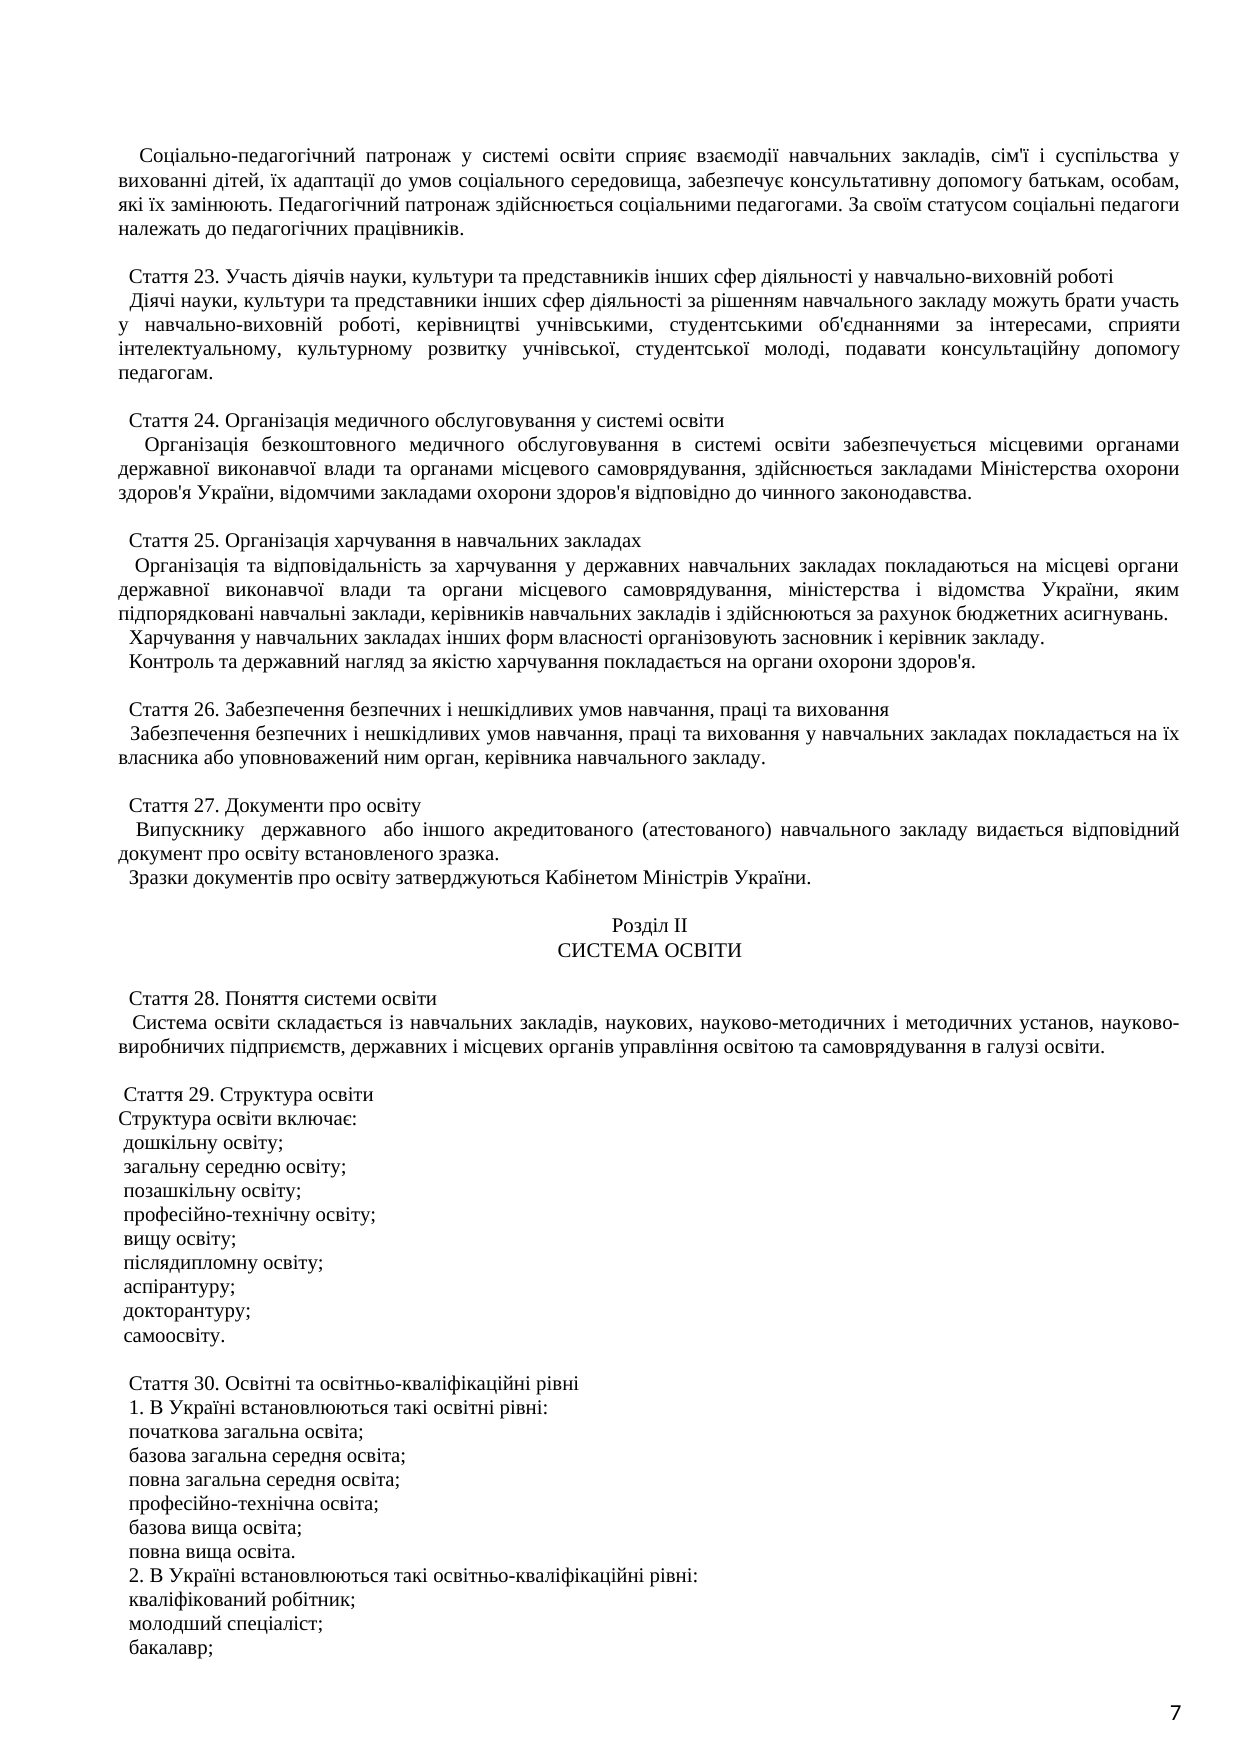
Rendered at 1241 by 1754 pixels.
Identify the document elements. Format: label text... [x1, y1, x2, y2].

text повна вища освіта. [118, 1539, 1181, 1563]
text вищу освіту; [118, 1226, 1181, 1250]
text Стаття 27. Документи про освіту [118, 793, 1181, 817]
text професійно-технічну освіту; [118, 1202, 1181, 1226]
text Стаття 25. Організація харчування в навчальних закладах [118, 528, 1181, 552]
text Стаття 28. Поняття системи освіти [118, 986, 1181, 1010]
text дошкільну освіту; [118, 1130, 1181, 1154]
text 1. В Україні встановлюються такі освітні рівні: [118, 1395, 1181, 1419]
text Стаття 29. Структура освіти [118, 1082, 1181, 1106]
text 2. В Україні встановлюються такі освітньо-кваліфікаційні рівні: [118, 1563, 1181, 1587]
text Стаття 24. Організація медичного обслуговування у системі освіти [118, 408, 1181, 432]
text Стаття 30. Освітні та освітньо-кваліфікаційні рівні [118, 1371, 1181, 1395]
text Забезпечення безпечних і нешкідливих умов навчання, праці та виховання у навчальних закладах покладається на їх власника або уповноважений ним орган, керівника навчального закладу. [118, 721, 1181, 769]
text Структура освіти включає: [118, 1106, 1181, 1130]
text СИСТЕМА ОСВІТИ [118, 937, 1181, 962]
text молодший спеціаліст; [118, 1611, 1181, 1635]
text Розділ II [118, 913, 1181, 937]
text Система освіти складається із навчальних закладів, наукових, науково-методичних і методичних установ, науково-виробничих підприємств, державних і місцевих органів управління освітою та самоврядування в галузі освіти. [118, 1010, 1181, 1058]
text аспірантуру; [118, 1274, 1181, 1298]
text базова загальна середня освіта; [118, 1443, 1181, 1467]
text докторантуру; [118, 1298, 1181, 1322]
text бакалавр; [118, 1635, 1181, 1659]
text Контроль та державний нагляд за якістю харчування покладається на органи охорони здоров'я. [118, 649, 1181, 673]
text професійно-технічна освіта; [118, 1491, 1181, 1515]
text Зразки документів про освіту затверджуються Кабінетом Міністрів України. [118, 865, 1181, 889]
text загальну середню освіту; [118, 1154, 1181, 1178]
text базова вища освіта; [118, 1515, 1181, 1539]
text Організація та відповідальність за харчування у державних навчальних закладах покладаються на місцеві органи державної виконавчої влади та органи місцевого самоврядування, міністерства і відомства України, яким підпорядковані навчальні заклади, керівників навчальних закладів і здійснюються за рахунок бюджетних асигнувань. [118, 552, 1181, 625]
text післядипломну освіту; [118, 1250, 1181, 1274]
text Стаття 26. Забезпечення безпечних і нешкідливих умов навчання, праці та виховання [118, 697, 1181, 721]
text самоосвіту. [118, 1322, 1181, 1347]
text Організація безкоштовного медичного обслуговування в системі освіти забезпечується місцевими органами державної виконавчої влади та органами місцевого самоврядування, здійснюється закладами Міністерства охорони здоров'я України, відомчими закладами охорони здоров'я відповідно до чинного законодавства. [118, 432, 1181, 504]
text Діячі науки, культури та представники інших сфер діяльності за рішенням навчального закладу можуть брати участь у навчально-виховній роботі, керівництві учнівськими, студентськими об'єднаннями за інтересами, сприяти інтелектуальному, культурному розвитку учнівської, студентської молоді, подавати консультаційну допомогу педагогам. [118, 288, 1181, 384]
text позашкільну освіту; [118, 1178, 1181, 1202]
text Випускнику державного або іншого акредитованого (атестованого) навчального закладу видається відповідний документ про освіту встановленого зразка. [118, 817, 1181, 865]
text повна загальна середня освіта; [118, 1467, 1181, 1491]
text Стаття 23. Участь діячів науки, культури та представників інших сфер діяльності у навчально-виховній роботі [118, 264, 1181, 288]
text Соціально-педагогічний патронаж у системі освіти сприяє взаємодії навчальних закладів, сім'ї і суспільства у вихованні дітей, їх адаптації до умов соціального середовища, забезпечує консультативну допомогу батькам, особам, які їх замінюють. Педагогічний патронаж здійснюється соціальними педагогами. За своїм статусом соціальні педагоги належать до педагогічних працівників. [118, 143, 1181, 240]
text кваліфікований робітник; [118, 1587, 1181, 1611]
text Харчування у навчальних закладах інших форм власності організовують засновник і керівник закладу. [118, 625, 1181, 649]
text початкова загальна освіта; [118, 1419, 1181, 1443]
